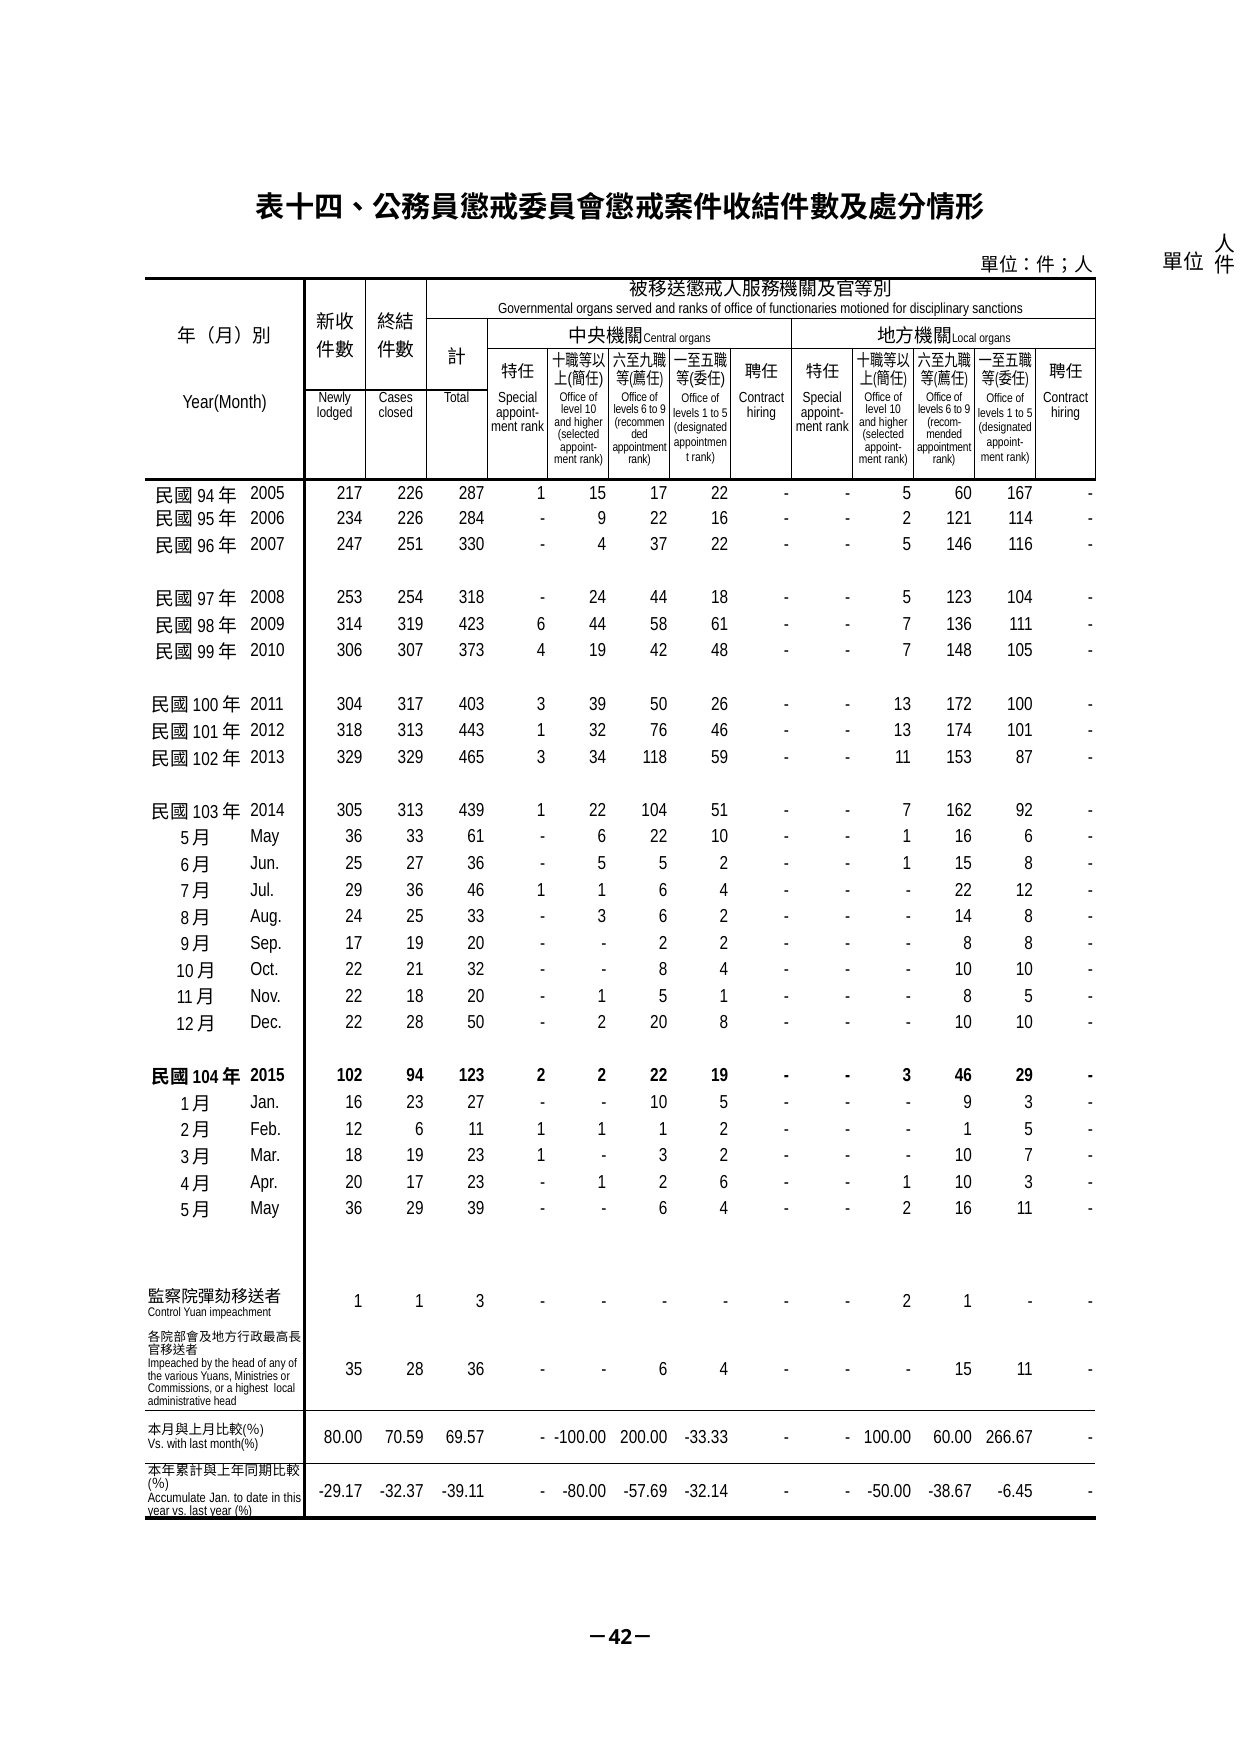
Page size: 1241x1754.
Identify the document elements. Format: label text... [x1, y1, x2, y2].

table_cell - [792, 1115, 853, 1142]
table_cell 22 [609, 823, 670, 849]
table_cell - [1035, 1089, 1096, 1115]
table_cell - [731, 743, 792, 770]
table_cell 304 [306, 690, 365, 717]
table_cell 172 [914, 690, 974, 717]
table_cell 民國 94年 [145, 481, 247, 504]
table_cell 104 [609, 796, 670, 823]
table_cell [365, 1248, 426, 1274]
table_cell [609, 557, 670, 584]
table_cell [731, 1221, 792, 1248]
table_cell 19 [365, 1142, 426, 1168]
table_cell 2007 [247, 531, 303, 557]
table_cell 39 [548, 690, 609, 717]
table_cell Special appoint- ment rank [792, 389, 852, 477]
table_cell 1 [853, 823, 913, 849]
table_cell - [853, 1142, 913, 1168]
table_cell 1 [365, 1274, 426, 1327]
table_cell 9月 [145, 929, 247, 956]
table_cell - [731, 796, 792, 823]
table_cell - [792, 823, 853, 849]
table_cell [670, 770, 731, 796]
table_cell 一至五職等(委任) [670, 349, 730, 389]
table_cell [247, 1248, 303, 1274]
table_cell 6 [609, 876, 670, 902]
table_cell [306, 770, 365, 796]
table_cell -33.33 [670, 1411, 731, 1463]
table_cell [426, 664, 487, 690]
table_cell 2 [609, 1168, 670, 1195]
table_cell -6.45 [975, 1464, 1035, 1516]
text 表十四、公務員懲戒委員會懲戒案件收結件數及處分情形 [148, 183, 1092, 225]
table_cell -39.11 [426, 1464, 487, 1516]
table_cell 1 [548, 1168, 609, 1195]
table_cell [792, 1221, 853, 1248]
table_cell 11 [975, 1328, 1035, 1410]
table_cell 200.00 [609, 1411, 670, 1463]
table_cell 48 [670, 637, 731, 663]
table_cell 4月 [145, 1168, 247, 1195]
table_cell - [731, 956, 792, 982]
table_cell 4 [670, 1195, 731, 1221]
table_cell 8 [975, 929, 1035, 956]
table_cell 2 [670, 929, 731, 956]
table_cell 11 [853, 743, 913, 770]
table_cell Jun. [247, 849, 303, 876]
table_cell 5月 [145, 823, 247, 849]
table_cell 6 [670, 1168, 731, 1195]
table_cell Newly lodged [306, 391, 365, 477]
table_cell 1 [914, 1115, 974, 1142]
table_cell 2 [853, 504, 913, 531]
table_cell 234 [306, 504, 365, 531]
table_cell [731, 1035, 792, 1062]
table_cell - [731, 1464, 792, 1516]
table_cell Mar. [247, 1142, 303, 1168]
table_cell 284 [426, 504, 487, 531]
table_cell - [792, 504, 853, 531]
table_cell - [1035, 1410, 1096, 1463]
table_cell - [731, 1062, 792, 1088]
text 人件 [1212, 233, 1240, 276]
table_cell [731, 664, 792, 690]
table_cell 329 [306, 743, 365, 770]
table_cell 2010 [247, 637, 303, 663]
table_cell -29.17 [306, 1464, 365, 1516]
table_cell [975, 1221, 1035, 1248]
table_cell 2014 [247, 796, 303, 823]
table_cell [548, 664, 609, 690]
table_cell 22 [914, 876, 974, 902]
table_cell 十職等以上(簡任) [853, 349, 913, 389]
table_cell - [487, 929, 548, 956]
table_cell - [853, 1328, 913, 1410]
table_cell 46 [670, 717, 731, 743]
table_cell 19 [670, 1062, 731, 1088]
table_cell 2 [853, 1274, 913, 1327]
table_cell [609, 1035, 670, 1062]
table_cell - [731, 1142, 792, 1168]
table_cell - [731, 717, 792, 743]
table_cell 1 [609, 1115, 670, 1142]
table_cell [145, 1248, 247, 1274]
table_cell 28 [365, 1328, 426, 1410]
table_cell 136 [914, 610, 974, 637]
table_cell [914, 1248, 974, 1274]
table_cell Sep. [247, 929, 303, 956]
table_cell 8 [914, 929, 974, 956]
table_cell [365, 664, 426, 690]
table_cell 2 [548, 1062, 609, 1088]
table_cell [548, 1221, 609, 1248]
table_cell 3 [426, 1274, 487, 1327]
table_cell 民國101年 [145, 717, 247, 743]
table_cell 22 [306, 982, 365, 1009]
table_cell 9 [914, 1089, 974, 1115]
table_cell [914, 1221, 974, 1248]
table_cell [670, 1221, 731, 1248]
table_cell 16 [914, 823, 974, 849]
table_cell 1 [487, 1115, 548, 1142]
table_cell - [487, 1274, 548, 1327]
table_cell Jul. [247, 876, 303, 902]
table_cell 11月 [145, 982, 247, 1009]
table_cell 46 [426, 876, 487, 902]
table_cell 287 [426, 481, 487, 504]
table_cell 2 [670, 1142, 731, 1168]
table_cell 計 [427, 319, 487, 389]
table_cell 29 [306, 876, 365, 902]
table_cell 1 [487, 717, 548, 743]
table_cell [975, 1248, 1035, 1274]
table_cell [426, 770, 487, 796]
table_cell 33 [365, 823, 426, 849]
table_cell 35 [306, 1328, 365, 1410]
table_cell 一至五職等(委任) [975, 349, 1035, 389]
table_cell [145, 1035, 247, 1062]
table_cell 民國 99年 [145, 637, 247, 663]
table_cell - [548, 956, 609, 982]
table_cell 46 [914, 1062, 974, 1088]
table_cell 24 [548, 584, 609, 610]
table_cell - [1035, 743, 1096, 770]
table_cell 69.57 [426, 1411, 487, 1463]
table_cell 317 [365, 690, 426, 717]
table_cell - [1035, 690, 1096, 717]
table_cell 247 [306, 531, 365, 557]
table_cell 1 [548, 876, 609, 902]
table_cell 8 [670, 1009, 731, 1035]
table_cell - [792, 717, 853, 743]
table_cell 5 [670, 1089, 731, 1115]
table_cell 聘任 [731, 349, 791, 389]
table_cell 6 [365, 1115, 426, 1142]
table_cell [731, 557, 792, 584]
table_cell [670, 557, 731, 584]
table_cell 162 [914, 796, 974, 823]
table_cell - [1035, 1274, 1096, 1327]
table_cell [426, 1035, 487, 1062]
table_cell 2005 [247, 481, 303, 504]
table_cell - [792, 903, 853, 929]
table_cell 25 [306, 849, 365, 876]
table_cell 105 [975, 637, 1035, 663]
table_cell 2 [670, 849, 731, 876]
table_cell 監察院彈劾移送者 Control Yuan impeachment [145, 1274, 303, 1327]
table_cell - [548, 1274, 609, 1327]
table_cell [609, 1221, 670, 1248]
table_cell 3 [975, 1089, 1035, 1115]
table_cell - [1035, 717, 1096, 743]
table_cell 39 [426, 1195, 487, 1221]
table_cell [1035, 664, 1096, 690]
table_cell 2012 [247, 717, 303, 743]
table_cell - [548, 1195, 609, 1221]
table_cell 17 [306, 929, 365, 956]
table_cell 5 [548, 849, 609, 876]
table_cell [853, 1248, 913, 1274]
table_cell - [792, 1195, 853, 1221]
table_cell 8 [609, 956, 670, 982]
table_cell 7 [853, 610, 913, 637]
table_cell [306, 664, 365, 690]
table_cell Oct. [247, 956, 303, 982]
table_cell [548, 1035, 609, 1062]
table_cell - [792, 982, 853, 1009]
table_cell - [792, 1274, 853, 1327]
table_cell Apr. [247, 1168, 303, 1195]
table_cell 36 [426, 849, 487, 876]
table_cell 32 [548, 717, 609, 743]
table_cell - [1035, 584, 1096, 610]
table_cell 7 [853, 637, 913, 663]
table_cell - [792, 956, 853, 982]
table_cell [1035, 1035, 1096, 1062]
table_cell - [731, 610, 792, 637]
table_cell 29 [975, 1062, 1035, 1088]
table_cell 10 [914, 1142, 974, 1168]
table_cell - [487, 1089, 548, 1115]
table_cell 226 [365, 481, 426, 504]
table_cell 十職等以上(簡任) [548, 349, 608, 389]
table_cell 42 [609, 637, 670, 663]
table_cell 226 [365, 504, 426, 531]
table_cell 3 [609, 1142, 670, 1168]
table_cell -57.69 [609, 1464, 670, 1516]
table_cell [487, 664, 548, 690]
table_cell 61 [426, 823, 487, 849]
table_cell [914, 557, 974, 584]
table_cell 10 [914, 956, 974, 982]
table_cell 12月 [145, 1009, 247, 1035]
table_cell 各院部會及地方行政最高長官移送者 Impeached by the head of any of the various Yuans, Ministries or Commissions, or a highest local administrative head [145, 1328, 303, 1410]
table_cell 22 [548, 796, 609, 823]
table_cell - [1035, 982, 1096, 1009]
table_cell - [975, 1274, 1035, 1327]
table_cell - [487, 504, 548, 531]
table_cell 2015 [247, 1062, 303, 1088]
table_cell - [1035, 1062, 1096, 1088]
table_cell 六至九職等(薦任) [914, 349, 974, 389]
table_cell - [487, 531, 548, 557]
table_cell 104 [975, 584, 1035, 610]
table_cell 44 [609, 584, 670, 610]
table_cell 87 [975, 743, 1035, 770]
table_cell 314 [306, 610, 365, 637]
table_cell [365, 1221, 426, 1248]
table_cell - [731, 1115, 792, 1142]
table_cell 1月 [145, 1089, 247, 1115]
table_cell Feb. [247, 1115, 303, 1142]
table_cell - [792, 690, 853, 717]
table_cell 20 [609, 1009, 670, 1035]
table_cell - [487, 849, 548, 876]
table_cell - [487, 1328, 548, 1410]
table_cell -50.00 [853, 1464, 913, 1516]
table_cell 23 [365, 1089, 426, 1115]
table_cell 11 [975, 1195, 1035, 1221]
table_cell 2008 [247, 584, 303, 610]
table_cell - [731, 1195, 792, 1221]
table_cell Aug. [247, 903, 303, 929]
table_cell 20 [426, 982, 487, 1009]
table_cell 18 [670, 584, 731, 610]
table_cell 1 [914, 1274, 974, 1327]
table_cell [1035, 1221, 1096, 1248]
table_cell 1 [487, 796, 548, 823]
table_cell - [792, 876, 853, 902]
table_cell 80.00 [306, 1411, 365, 1463]
table_cell 8 [975, 849, 1035, 876]
table_cell 7月 [145, 876, 247, 902]
table_cell Office of levels 1 to 5 (designated appoint- ment rank) [975, 389, 1035, 477]
table_cell [1035, 557, 1096, 584]
table_cell 5 [853, 584, 913, 610]
table_cell - [792, 531, 853, 557]
table_cell 8月 [145, 903, 247, 929]
table_cell - [792, 1168, 853, 1195]
table_cell 6 [609, 1195, 670, 1221]
table_cell [247, 664, 303, 690]
table_cell - [1035, 956, 1096, 982]
table_cell -38.67 [914, 1464, 974, 1516]
table_cell - [853, 956, 913, 982]
table_cell 特任 [488, 349, 547, 389]
table_cell - [731, 849, 792, 876]
table_cell - [731, 1274, 792, 1327]
table_cell 50 [609, 690, 670, 717]
table_cell - [487, 1195, 548, 1221]
table_cell - [792, 1009, 853, 1035]
table_cell 10 [670, 823, 731, 849]
table_cell 1 [487, 481, 548, 504]
table_cell 146 [914, 531, 974, 557]
table_cell 3 [853, 1062, 913, 1088]
table_cell - [792, 743, 853, 770]
table_cell 403 [426, 690, 487, 717]
table_cell [487, 1221, 548, 1248]
table_cell 329 [365, 743, 426, 770]
table_cell Office of levels 6 to 9 (recom- mended appointment rank) [914, 389, 974, 477]
table_cell - [487, 903, 548, 929]
table_cell 10 [914, 1009, 974, 1035]
table_cell -80.00 [548, 1464, 609, 1516]
table_cell 民國103年 [145, 796, 247, 823]
table_cell [853, 1035, 913, 1062]
table_cell [731, 1248, 792, 1274]
table_cell 民國 95年 [145, 504, 247, 531]
table_cell 36 [306, 823, 365, 849]
table_cell [792, 1035, 853, 1062]
table_cell 373 [426, 637, 487, 663]
table_cell 聘任 [1036, 349, 1095, 389]
table_cell 37 [609, 531, 670, 557]
table_cell - [853, 982, 913, 1009]
table_cell 100 [975, 690, 1035, 717]
table_cell - [548, 1328, 609, 1410]
table_cell 36 [365, 876, 426, 902]
table_cell [853, 557, 913, 584]
table_cell 307 [365, 637, 426, 663]
table_cell [975, 664, 1035, 690]
table_cell May [247, 823, 303, 849]
table_cell 167 [975, 481, 1035, 504]
table_cell - [792, 584, 853, 610]
table_cell [426, 1248, 487, 1274]
table_cell [145, 664, 247, 690]
table_cell 28 [365, 1009, 426, 1035]
table_cell - [792, 1411, 853, 1463]
table_cell 34 [548, 743, 609, 770]
table_cell 民國 96年 [145, 531, 247, 557]
table_cell 318 [306, 717, 365, 743]
table_cell 266.67 [975, 1411, 1035, 1463]
table_cell 59 [670, 743, 731, 770]
table_cell - [1035, 903, 1096, 929]
table_cell 23 [426, 1168, 487, 1195]
table_cell - [792, 481, 853, 504]
table_cell Total [427, 391, 487, 477]
table_cell 153 [914, 743, 974, 770]
table_cell - [548, 929, 609, 956]
table_cell 36 [426, 1328, 487, 1410]
table_cell - [731, 903, 792, 929]
table_cell - [731, 1009, 792, 1035]
table_cell 443 [426, 717, 487, 743]
table_cell 3 [975, 1168, 1035, 1195]
table_cell 11 [426, 1115, 487, 1142]
table_cell 18 [365, 982, 426, 1009]
table_cell 94 [365, 1062, 426, 1088]
table_cell 251 [365, 531, 426, 557]
table_cell 1 [853, 1168, 913, 1195]
table_cell 6月 [145, 849, 247, 876]
table_cell [792, 557, 853, 584]
table_cell [426, 1221, 487, 1248]
table_cell [609, 664, 670, 690]
table_cell 2011 [247, 690, 303, 717]
table_cell 8 [975, 903, 1035, 929]
table_cell 17 [365, 1168, 426, 1195]
table_cell [247, 1035, 303, 1062]
table_cell Office of level 10 and higher (selected appoint- ment rank) [853, 389, 913, 477]
table_cell - [731, 481, 792, 504]
table_cell 21 [365, 956, 426, 982]
table_cell [306, 1248, 365, 1274]
table_cell - [487, 956, 548, 982]
table_cell 16 [914, 1195, 974, 1221]
table_cell [247, 1221, 303, 1248]
table_cell 13 [853, 690, 913, 717]
table_cell Dec. [247, 1009, 303, 1035]
table_cell 6 [609, 1328, 670, 1410]
table_cell 25 [365, 903, 426, 929]
table_cell - [731, 982, 792, 1009]
table_cell 2月 [145, 1115, 247, 1142]
table_cell Special appoint- ment rank [488, 389, 547, 477]
table_cell 3 [487, 743, 548, 770]
table_cell -32.37 [365, 1464, 426, 1516]
table_cell 61 [670, 610, 731, 637]
table_cell 36 [306, 1195, 365, 1221]
table_cell 101 [975, 717, 1035, 743]
table_cell 民國 97年 [145, 584, 247, 610]
table_cell - [1035, 610, 1096, 637]
table_cell 中央機關Central organs [488, 319, 791, 347]
table_cell 5 [975, 982, 1035, 1009]
table_cell 1 [487, 876, 548, 902]
table_cell [548, 1248, 609, 1274]
table_cell 12 [306, 1115, 365, 1142]
table_cell 92 [975, 796, 1035, 823]
table_cell - [1035, 796, 1096, 823]
table_cell 2009 [247, 610, 303, 637]
table_cell 217 [306, 481, 365, 504]
table_cell - [487, 823, 548, 849]
table_cell 32 [426, 956, 487, 982]
table_cell 23 [426, 1142, 487, 1168]
table_cell [487, 557, 548, 584]
table_cell [792, 1248, 853, 1274]
table_cell - [792, 637, 853, 663]
table_cell 306 [306, 637, 365, 663]
table_cell 1 [548, 1115, 609, 1142]
table_cell 114 [975, 504, 1035, 531]
table_cell - [853, 1089, 913, 1115]
table_cell [731, 770, 792, 796]
table_cell 3 [548, 903, 609, 929]
text [1162, 270, 1240, 277]
table_cell [1035, 1248, 1096, 1274]
table_cell - [731, 929, 792, 956]
table_cell [792, 664, 853, 690]
table_cell - [792, 796, 853, 823]
table_cell 51 [670, 796, 731, 823]
table_cell 22 [609, 504, 670, 531]
table_cell - [1035, 637, 1096, 663]
table_cell - [1035, 849, 1096, 876]
table_cell 本月與上月比較(％) Vs. with last month(%) [145, 1411, 303, 1463]
table_cell - [792, 1062, 853, 1088]
table_cell [670, 1248, 731, 1274]
table_cell Office of levels 1 to 5 (designated appointment rank) [670, 389, 730, 477]
table_cell 4 [670, 876, 731, 902]
table_cell - [487, 982, 548, 1009]
table_cell - [731, 531, 792, 557]
table_cell - [548, 1142, 609, 1168]
table_cell 20 [426, 929, 487, 956]
table_cell [670, 664, 731, 690]
table_cell 19 [548, 637, 609, 663]
table_cell 5 [853, 481, 913, 504]
table_cell 13 [853, 717, 913, 743]
table_header 新收件數 [306, 280, 365, 389]
table_cell [365, 770, 426, 796]
table_cell 313 [365, 796, 426, 823]
table_cell 1 [306, 1274, 365, 1327]
table_header 年（月）別 [145, 280, 303, 389]
table_cell - [731, 1411, 792, 1463]
table_cell [247, 557, 303, 584]
table_cell 5 [853, 531, 913, 557]
table_cell 10月 [145, 956, 247, 982]
table_cell 2 [670, 1115, 731, 1142]
table_cell [792, 770, 853, 796]
table_cell - [731, 690, 792, 717]
table_cell 1 [487, 1142, 548, 1168]
table_cell - [1035, 823, 1096, 849]
table_cell - [792, 1464, 853, 1516]
table_cell - [609, 1274, 670, 1327]
table_cell 50 [426, 1009, 487, 1035]
table_cell 1 [853, 849, 913, 876]
table_cell 26 [670, 690, 731, 717]
table_cell 313 [365, 717, 426, 743]
table_cell 123 [914, 584, 974, 610]
table_cell - [1035, 1463, 1096, 1516]
table_cell 305 [306, 796, 365, 823]
table_cell 102 [306, 1062, 365, 1088]
table_cell 22 [306, 956, 365, 982]
table_cell [487, 770, 548, 796]
table_cell 六至九職等(薦任) [609, 349, 669, 389]
table_cell 2006 [247, 504, 303, 531]
table_cell - [1035, 929, 1096, 956]
table_cell 44 [548, 610, 609, 637]
table_header 終結件數 [366, 280, 426, 389]
table_cell - [487, 584, 548, 610]
table_cell Office of levels 6 to 9 (recommended appointment rank) [609, 389, 669, 477]
table_cell - [487, 1411, 548, 1463]
table_cell 20 [306, 1168, 365, 1195]
table_cell 10 [609, 1089, 670, 1115]
table_cell 16 [670, 504, 731, 531]
table_cell [145, 770, 247, 796]
table_cell 116 [975, 531, 1035, 557]
table_cell 22 [609, 1062, 670, 1088]
table_cell - [731, 584, 792, 610]
table_cell 15 [914, 1328, 974, 1410]
table_cell 7 [853, 796, 913, 823]
text 單位：件；人 [148, 249, 1092, 277]
table_cell 254 [365, 584, 426, 610]
table_cell 4 [670, 1328, 731, 1410]
table_cell [975, 1035, 1035, 1062]
table_cell - [853, 903, 913, 929]
table_cell - [731, 1328, 792, 1410]
table_cell 民國 98年 [145, 610, 247, 637]
table_cell - [853, 929, 913, 956]
text 單位： [1162, 245, 1212, 270]
table_cell 2 [487, 1062, 548, 1088]
table_cell Cases closed [366, 391, 426, 477]
table_cell - [792, 929, 853, 956]
table_cell 319 [365, 610, 426, 637]
table_cell 18 [306, 1142, 365, 1168]
table_cell 33 [426, 903, 487, 929]
table_cell - [731, 504, 792, 531]
table_cell 14 [914, 903, 974, 929]
table_cell 22 [306, 1009, 365, 1035]
table_cell -100.00 [548, 1411, 609, 1463]
table_cell Contract hiring [1036, 389, 1095, 477]
table_cell [426, 557, 487, 584]
table_cell - [1035, 1115, 1096, 1142]
table_cell 24 [306, 903, 365, 929]
table_cell Year(Month) [145, 389, 303, 477]
table_cell 4 [670, 956, 731, 982]
table_cell - [853, 1115, 913, 1142]
table_cell 58 [609, 610, 670, 637]
table_cell 27 [426, 1089, 487, 1115]
table_cell 22 [670, 531, 731, 557]
table_cell 19 [365, 929, 426, 956]
table_cell - [670, 1274, 731, 1327]
table_cell [853, 1221, 913, 1248]
table_cell 121 [914, 504, 974, 531]
table_cell [670, 1035, 731, 1062]
table_cell 4 [487, 637, 548, 663]
table_cell 439 [426, 796, 487, 823]
table_cell [306, 1221, 365, 1248]
table_cell Nov. [247, 982, 303, 1009]
table_cell 29 [365, 1195, 426, 1221]
table_cell 本年累計與上年同期比較(％) Accumulate Jan. to date in this year vs. last year (%) [145, 1464, 303, 1516]
table_cell [975, 557, 1035, 584]
table_cell 2 [853, 1195, 913, 1221]
table_cell 5月 [145, 1195, 247, 1221]
table_cell 2013 [247, 743, 303, 770]
table_cell 17 [609, 481, 670, 504]
table_cell - [1035, 1168, 1096, 1195]
table_cell 6 [487, 610, 548, 637]
table_cell - [487, 1009, 548, 1035]
table_cell 民國102年 [145, 743, 247, 770]
table_cell 地方機關Local organs [792, 319, 1095, 347]
table_cell 15 [914, 849, 974, 876]
table_cell 60.00 [914, 1411, 974, 1463]
table_cell 民國100年 [145, 690, 247, 717]
table_cell 318 [426, 584, 487, 610]
table_cell - [792, 1089, 853, 1115]
table_cell [914, 1035, 974, 1062]
table_cell - [792, 849, 853, 876]
table_cell - [1035, 1328, 1096, 1410]
table_cell 76 [609, 717, 670, 743]
table_cell 60 [914, 481, 974, 504]
table_cell 111 [975, 610, 1035, 637]
table_cell - [1035, 481, 1096, 504]
table_cell [609, 770, 670, 796]
table_cell - [1035, 1195, 1096, 1221]
table_cell 423 [426, 610, 487, 637]
table_cell -32.14 [670, 1464, 731, 1516]
table_cell 27 [365, 849, 426, 876]
table_cell - [731, 1168, 792, 1195]
table_cell 3月 [145, 1142, 247, 1168]
table_cell [306, 1035, 365, 1062]
table_cell - [487, 1168, 548, 1195]
table_cell Contract hiring [731, 389, 791, 477]
table_cell 100.00 [853, 1411, 913, 1463]
table_cell 12 [975, 876, 1035, 902]
table_cell 465 [426, 743, 487, 770]
table_cell May [247, 1195, 303, 1221]
table_cell 5 [975, 1115, 1035, 1142]
table_cell 2 [670, 903, 731, 929]
table_cell 148 [914, 637, 974, 663]
table_cell 123 [426, 1062, 487, 1088]
table_cell - [853, 876, 913, 902]
table_cell [609, 1248, 670, 1274]
table_cell 9 [548, 504, 609, 531]
table_cell [145, 557, 247, 584]
table_cell 2 [609, 929, 670, 956]
table_cell [853, 770, 913, 796]
table_cell [487, 1248, 548, 1274]
table_cell 174 [914, 717, 974, 743]
table_cell Office of level 10 and higher (selected appoint- ment rank) [548, 389, 608, 477]
table_cell - [1035, 1142, 1096, 1168]
table_cell 民國104年 [145, 1062, 247, 1088]
table_cell - [731, 823, 792, 849]
table_cell 253 [306, 584, 365, 610]
table_cell 10 [975, 956, 1035, 982]
table_cell 5 [609, 849, 670, 876]
table_cell [365, 1035, 426, 1062]
table_cell [145, 1221, 247, 1248]
table_cell 6 [609, 903, 670, 929]
table_cell [548, 770, 609, 796]
table_cell 5 [609, 982, 670, 1009]
table_cell [247, 770, 303, 796]
table_cell - [487, 1464, 548, 1516]
table_cell 1 [548, 982, 609, 1009]
table_cell 10 [975, 1009, 1035, 1035]
table_cell [548, 557, 609, 584]
table_cell - [1035, 504, 1096, 531]
table_cell - [731, 876, 792, 902]
table_cell [853, 664, 913, 690]
table_cell 4 [548, 531, 609, 557]
table_cell 118 [609, 743, 670, 770]
table_cell 6 [975, 823, 1035, 849]
table_cell [487, 1035, 548, 1062]
table_cell 1 [670, 982, 731, 1009]
table_cell - [731, 1089, 792, 1115]
table_cell 6 [548, 823, 609, 849]
table_cell 330 [426, 531, 487, 557]
table_cell - [548, 1089, 609, 1115]
table_cell [1035, 770, 1096, 796]
table_cell - [792, 610, 853, 637]
table_cell [306, 557, 365, 584]
table_cell 22 [670, 481, 731, 504]
table_cell - [1035, 1009, 1096, 1035]
table_cell [365, 557, 426, 584]
table_cell 2 [548, 1009, 609, 1035]
table_cell - [792, 1142, 853, 1168]
table_cell - [792, 1328, 853, 1410]
table_cell - [1035, 531, 1096, 557]
table_cell 10 [914, 1168, 974, 1195]
table_cell [914, 770, 974, 796]
table_cell 8 [914, 982, 974, 1009]
table_cell 16 [306, 1089, 365, 1115]
table_cell 70.59 [365, 1411, 426, 1463]
table_cell [914, 664, 974, 690]
table_cell Jan. [247, 1089, 303, 1115]
table_cell 3 [487, 690, 548, 717]
table_cell 特任 [792, 349, 852, 389]
table_cell - [731, 637, 792, 663]
table_header 被移送懲戒人服務機關及官等別 Governmental organs served and ranks of office of functionaries motioned for disciplinary sanctions [427, 280, 1095, 318]
table_cell 15 [548, 481, 609, 504]
table_cell [975, 770, 1035, 796]
table_cell 7 [975, 1142, 1035, 1168]
table_cell - [1035, 876, 1096, 902]
table_cell - [853, 1009, 913, 1035]
